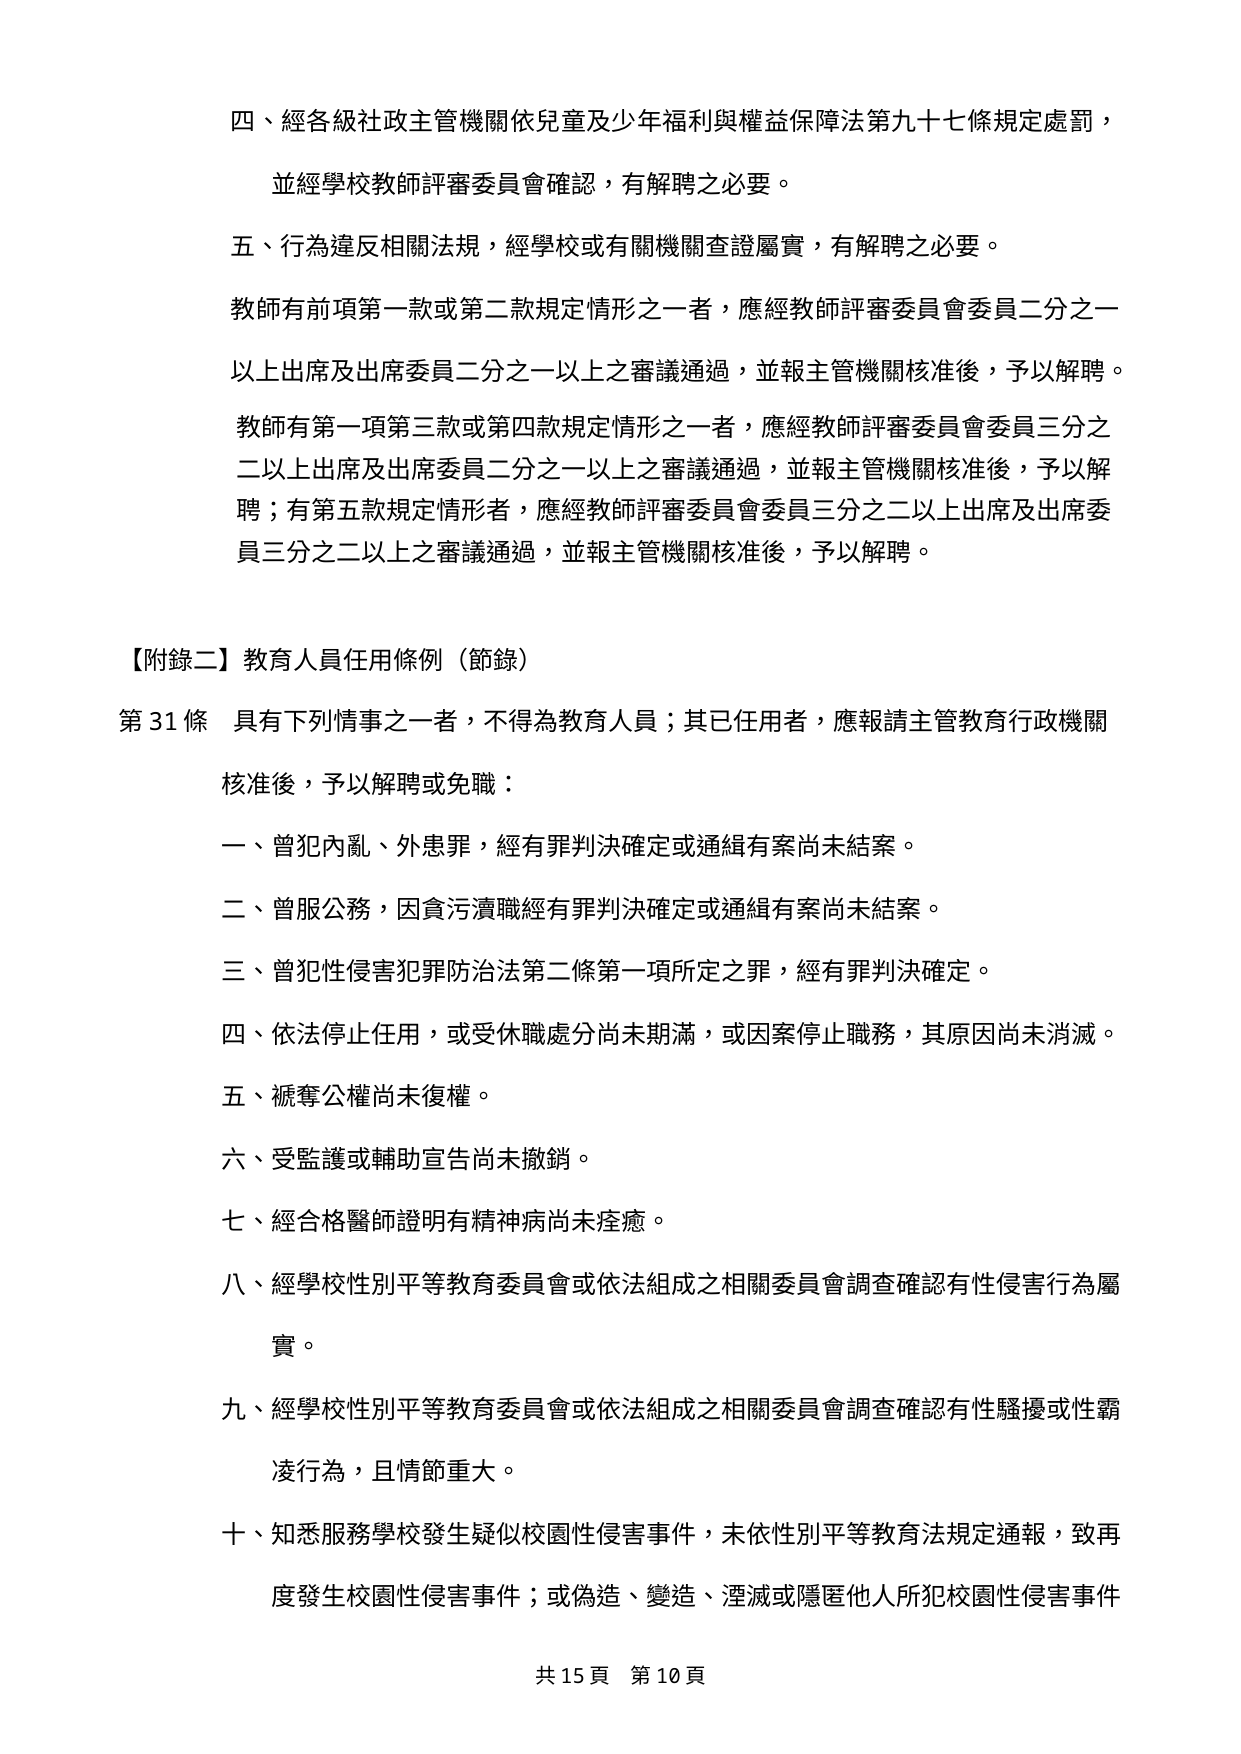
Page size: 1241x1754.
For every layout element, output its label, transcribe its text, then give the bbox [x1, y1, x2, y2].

text 二、曾服公務，因貪污瀆職經有罪判決確定或通緝有案尚未結案。 [221, 866, 1122, 928]
text 【附錄二】教育人員任用條例（節錄） [118, 636, 1122, 678]
text 六、受監護或輔助宣告尚未撤銷。 [221, 1116, 1122, 1178]
text 五、行為違反相關法規，經學校或有關機關查證屬實，有解聘之必要。 [230, 203, 1122, 266]
text 教師有前項第一款或第二款規定情形之一者，應經教師評審委員會委員二分之一以上出席及出席委員二分之一以上之審議通過，並報主管機關核准後，予以解聘。 [230, 266, 1122, 391]
text 四、依法停止任用，或受休職處分尚未期滿，或因案停止職務，其原因尚未消滅。 [221, 991, 1122, 1053]
text 四、經各級社政主管機關依兒童及少年福利與權益保障法第九十七條規定處罰，並經學校教師評審委員會確認，有解聘之必要。 [230, 78, 1122, 203]
text 第31條 具有下列情事之一者，不得為教育人員；其已任用者，應報請主管教育行政機關核准後，予以解聘或免職： [118, 678, 1122, 803]
text 三、曾犯性侵害犯罪防治法第二條第一項所定之罪，經有罪判決確定。 [221, 928, 1122, 991]
text 十、知悉服務學校發生疑似校園性侵害事件，未依性別平等教育法規定通報，致再度發生校園性侵害事件；或偽造、變造、湮滅或隱匿他人所犯校園性侵害事件 [221, 1491, 1122, 1616]
text 教師有第一項第三款或第四款規定情形之一者，應經教師評審委員會委員三分之二以上出席及出席委員二分之一以上之審議通過，並報主管機關核准後，予以解聘；有第五款規定情形者，應經教師評審委員會委員三分之二以上出席及出席委員三分之二以上之審議通過，並報主管機關核准後，予以解聘。 [236, 403, 1122, 570]
text 七、經合格醫師證明有精神病尚未痊癒。 [221, 1178, 1122, 1241]
text 八、經學校性別平等教育委員會或依法組成之相關委員會調查確認有性侵害行為屬實。 [221, 1241, 1122, 1366]
text 九、經學校性別平等教育委員會或依法組成之相關委員會調查確認有性騷擾或性霸凌行為，且情節重大。 [221, 1366, 1122, 1491]
text 一、曾犯內亂、外患罪，經有罪判決確定或通緝有案尚未結案。 [221, 803, 1122, 866]
text 五、褫奪公權尚未復權。 [221, 1053, 1122, 1116]
